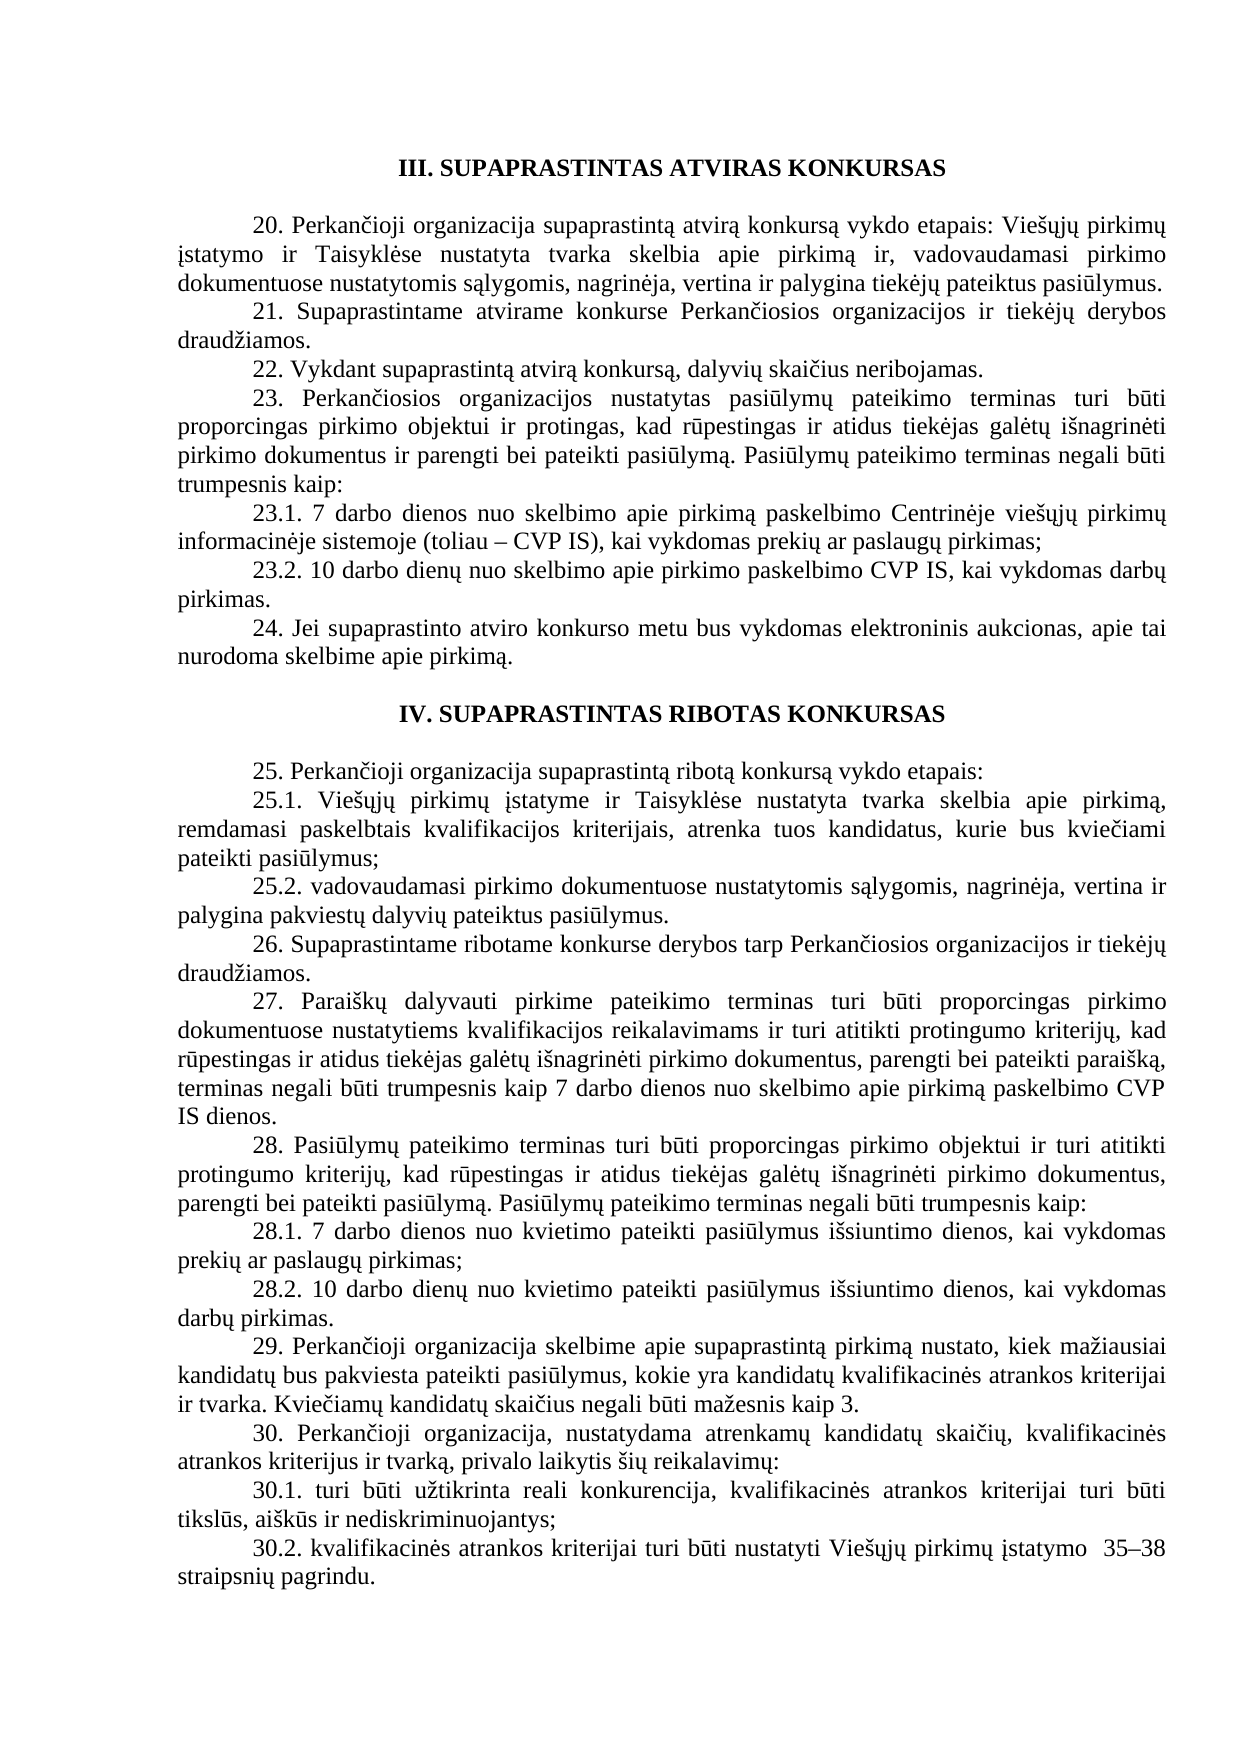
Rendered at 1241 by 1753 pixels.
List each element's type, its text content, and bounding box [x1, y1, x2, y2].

text IV. SUPAPRASTINTAS RIBOTAS KONKURSAS [177, 699, 1167, 728]
text 23.2. 10 darbo dienų nuo skelbimo apie pirkimo paskelbimo CVP IS, kai vykdomas darbų pirkimas. [177, 555, 1167, 613]
text 28.1. 7 darbo dienos nuo kvietimo pateikti pasiūlymus išsiuntimo dienos, kai vykdomas prekių ar paslaugų pirkimas; [177, 1216, 1167, 1274]
text 26. Supaprastintame ribotame konkurse derybos tarp Perkančiosios organizacijos ir tiekėjų draudžiamos. [177, 929, 1167, 986]
text 25. Perkančioji organizacija supaprastintą ribotą konkursą vykdo etapais: [177, 756, 1167, 785]
text 27. Paraiškų dalyvauti pirkime pateikimo terminas turi būti proporcingas pirkimo dokumentuose nustatytiems kvalifikacijos reikalavimams ir turi atitikti protingumo kriterijų, kad rūpestingas ir atidus tiekėjas galėtų išnagrinėti pirkimo dokumentus, parengti bei pateikti paraišką, terminas negali būti trumpesnis kaip 7 darbo dienos nuo skelbimo apie pirkimą paskelbimo CVP IS dienos. [177, 986, 1167, 1130]
text 24. Jei supaprastinto atviro konkurso metu bus vykdomas elektroninis aukcionas, apie tai nurodoma skelbime apie pirkimą. [177, 613, 1167, 670]
text 23.1. 7 darbo dienos nuo skelbimo apie pirkimą paskelbimo Centrinėje viešųjų pirkimų informacinėje sistemoje (toliau – CVP IS), kai vykdomas prekių ar paslaugų pirkimas; [177, 498, 1167, 555]
text 22. Vykdant supaprastintą atvirą konkursą, dalyvių skaičius neribojamas. [177, 354, 1167, 383]
text 25.2. vadovaudamasi pirkimo dokumentuose nustatytomis sąlygomis, nagrinėja, vertina ir palygina pakviestų dalyvių pateiktus pasiūlymus. [177, 871, 1167, 929]
text 30. Perkančioji organizacija, nustatydama atrenkamų kandidatų skaičių, kvalifikacinės atrankos kriterijus ir tvarką, privalo laikytis šių reikalavimų: [177, 1418, 1167, 1475]
text 21. Supaprastintame atvirame konkurse Perkančiosios organizacijos ir tiekėjų derybos draudžiamos. [177, 296, 1167, 354]
text 30.2. kvalifikacinės atrankos kriterijai turi būti nustatyti Viešųjų pirkimų įstatymo 35–38 straipsnių pagrindu. [177, 1533, 1167, 1590]
text 25.1. Viešųjų pirkimų įstatyme ir Taisyklėse nustatyta tvarka skelbia apie pirkimą, remdamasi paskelbtais kvalifikacijos kriterijais, atrenka tuos kandidatus, kurie bus kviečiami pateikti pasiūlymus; [177, 785, 1167, 871]
text 28.2. 10 darbo dienų nuo kvietimo pateikti pasiūlymus išsiuntimo dienos, kai vykdomas darbų pirkimas. [177, 1274, 1167, 1331]
text 30.1. turi būti užtikrinta reali konkurencija, kvalifikacinės atrankos kriterijai turi būti tikslūs, aiškūs ir nediskriminuojantys; [177, 1475, 1167, 1533]
text 29. Perkančioji organizacija skelbime apie supaprastintą pirkimą nustato, kiek mažiausiai kandidatų bus pakviesta pateikti pasiūlymus, kokie yra kandidatų kvalifikacinės atrankos kriterijai ir tvarka. Kviečiamų kandidatų skaičius negali būti mažesnis kaip 3. [177, 1331, 1167, 1418]
text 23. Perkančiosios organizacijos nustatytas pasiūlymų pateikimo terminas turi būti proporcingas pirkimo objektui ir protingas, kad rūpestingas ir atidus tiekėjas galėtų išnagrinėti pirkimo dokumentus ir parengti bei pateikti pasiūlymą. Pasiūlymų pateikimo terminas negali būti trumpesnis kaip: [177, 383, 1167, 498]
text III. SUPAPRASTINTAS ATVIRAS KONKURSAS [177, 153, 1167, 181]
text 28. Pasiūlymų pateikimo terminas turi būti proporcingas pirkimo objektui ir turi atitikti protingumo kriterijų, kad rūpestingas ir atidus tiekėjas galėtų išnagrinėti pirkimo dokumentus, parengti bei pateikti pasiūlymą. Pasiūlymų pateikimo terminas negali būti trumpesnis kaip: [177, 1130, 1167, 1216]
text 20. Perkančioji organizacija supaprastintą atvirą konkursą vykdo etapais: Viešųjų pirkimų įstatymo ir Taisyklėse nustatyta tvarka skelbia apie pirkimą ir, vadovaudamasi pirkimo dokumentuose nustatytomis sąlygomis, nagrinėja, vertina ir palygina tiekėjų pateiktus pasiūlymus. [177, 210, 1167, 296]
